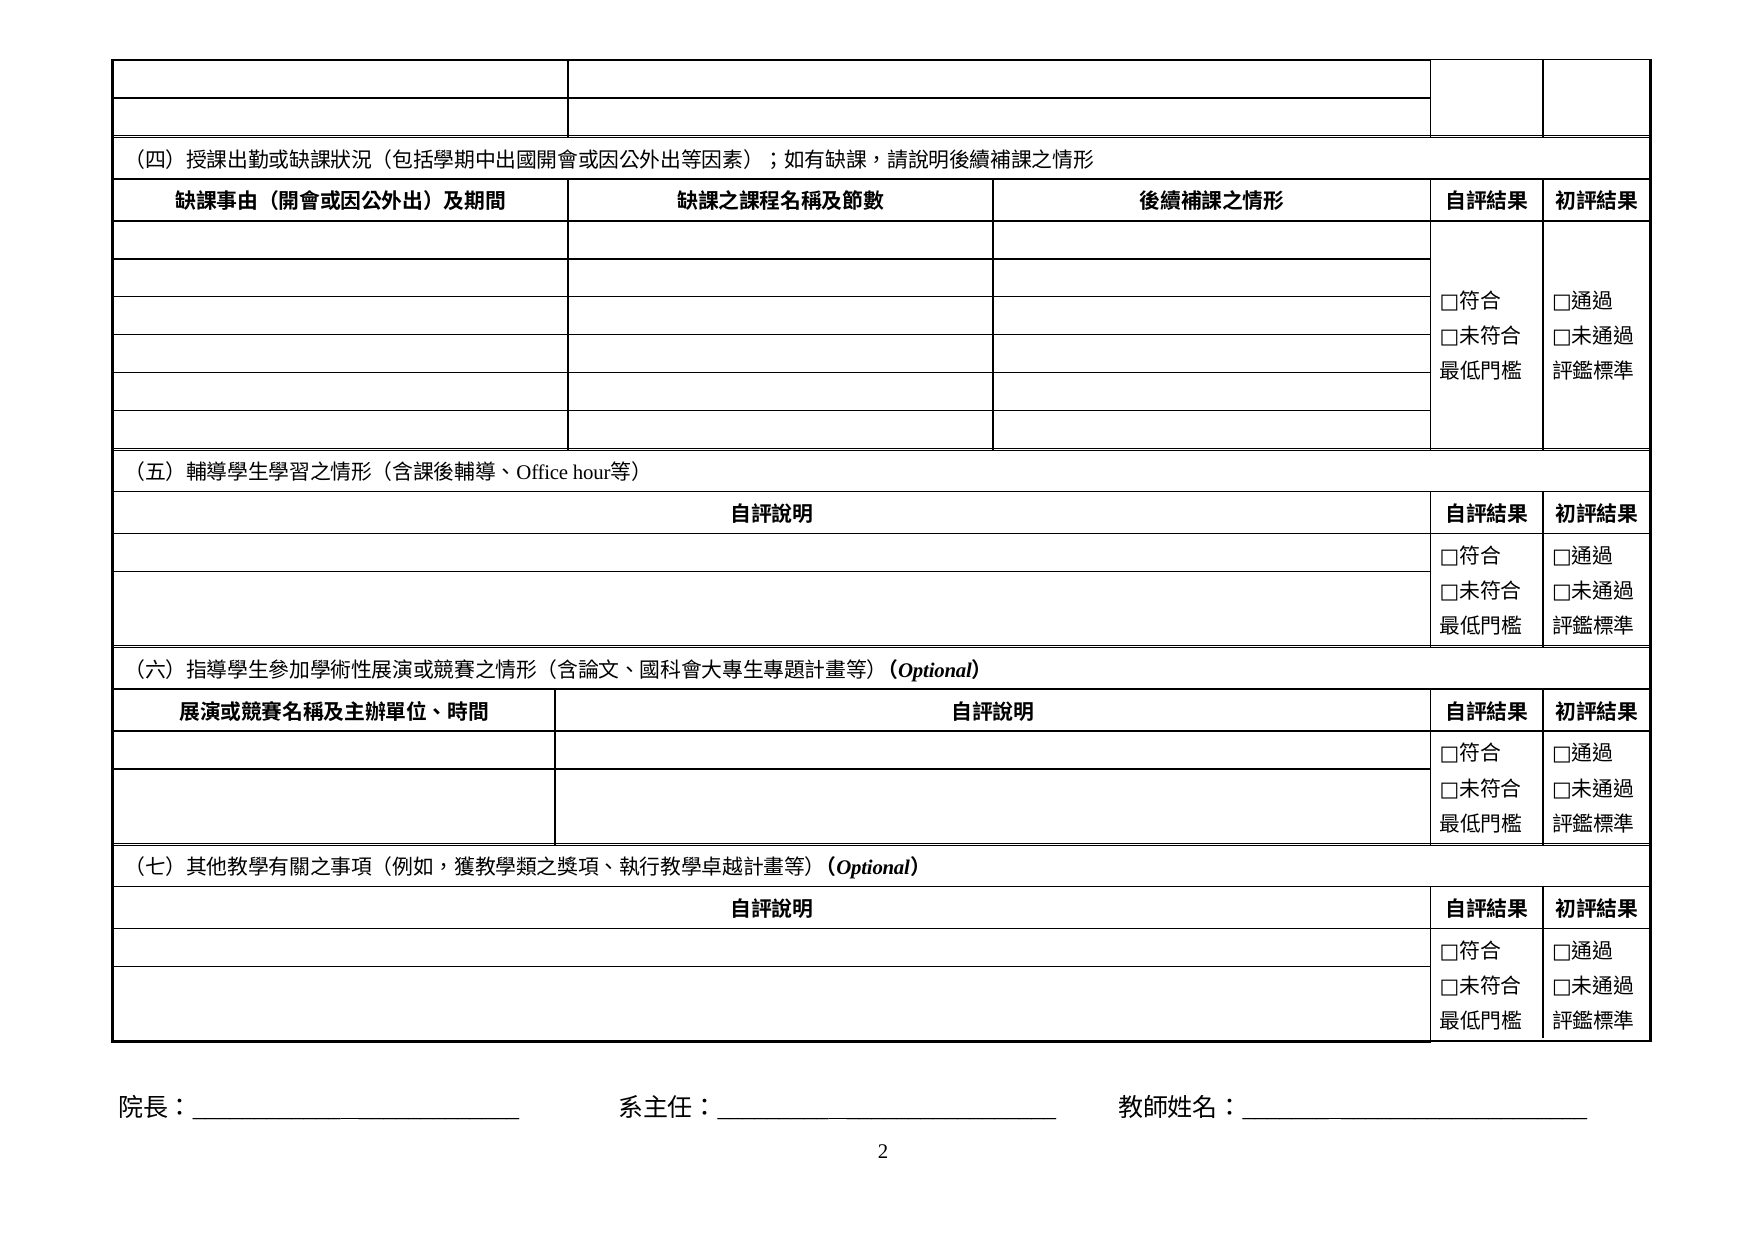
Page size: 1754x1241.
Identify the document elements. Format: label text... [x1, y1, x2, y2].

table_cell 自評說明 [556, 690, 1430, 730]
table_cell 自評結果 [1431, 492, 1542, 533]
table_cell [114, 297, 567, 334]
table_cell [994, 297, 1430, 334]
table_cell （七）其他教學有關之事項（例如，獲教學類之獎項、執行教學卓越計畫等）（Optional） [114, 846, 1649, 886]
table_cell □通過 □未通過 評鑑標準 [1543, 929, 1649, 1040]
table_cell [114, 967, 1430, 1040]
table_cell [114, 929, 1430, 966]
table_cell [1431, 60, 1542, 135]
table_cell （六）指導學生參加學術性展演或競賽之情形（含論文、國科會大專生專題計畫等）（Optional） [114, 648, 1649, 688]
table_cell □符合 □未符合 最低門檻 [1431, 929, 1543, 1040]
table_cell [569, 373, 992, 409]
table_cell [994, 411, 1430, 447]
table_cell [569, 222, 992, 258]
table_cell [556, 770, 1430, 842]
table_cell [569, 411, 992, 447]
table_cell [569, 335, 992, 372]
table_cell [114, 411, 567, 447]
table_cell □通過 □未通過 評鑑標準 [1544, 222, 1649, 447]
table_cell 自評說明 [114, 492, 1430, 533]
table_cell 初評結果 [1544, 180, 1649, 220]
table_cell [114, 534, 1430, 571]
table_cell 自評結果 [1431, 887, 1542, 928]
table_cell [114, 770, 554, 842]
table_cell 展演或競賽名稱及主辦單位、時間 [114, 690, 554, 730]
table_cell [114, 373, 567, 409]
table_cell （四）授課出勤或缺課狀況（包括學期中出國開會或因公外出等因素）；如有缺課，請說明後續補課之情形 [114, 138, 1649, 178]
table_cell □符合 □未符合 最低門檻 [1431, 732, 1542, 842]
table_cell [994, 373, 1430, 409]
table_cell [556, 732, 1430, 768]
table_cell [114, 572, 1430, 645]
text 院長：____________ _____________ 系主任：_________ _________________ 教師姓名：_______ ____________________ [118, 1087, 1648, 1123]
table_cell [569, 260, 992, 296]
table_cell [114, 61, 567, 97]
table_cell [114, 222, 567, 258]
table_cell [569, 61, 1430, 97]
table_cell 自評結果 [1431, 690, 1542, 730]
table_cell [994, 222, 1430, 258]
table_cell [569, 297, 992, 334]
table_cell [114, 260, 567, 296]
table_cell [994, 335, 1430, 372]
table_cell 缺課之課程名稱及節數 [569, 180, 992, 220]
table_cell [569, 99, 1430, 135]
table_cell 自評說明 [114, 887, 1430, 928]
table_cell （五）輔導學生學習之情形（含課後輔導、Office hour等） [114, 451, 1649, 491]
table_cell 缺課事由（開會或因公外出）及期間 [114, 180, 567, 220]
table_cell □通過 □未通過 評鑑標準 [1544, 732, 1649, 842]
table_cell [994, 260, 1430, 296]
table_cell 初評結果 [1544, 492, 1649, 533]
table_cell [114, 335, 567, 372]
table_cell 初評結果 [1544, 887, 1649, 928]
table_cell 自評結果 [1431, 180, 1542, 220]
table_cell □通過 □未通過 評鑑標準 [1544, 534, 1649, 645]
table_cell [1544, 60, 1649, 135]
table_cell 後續補課之情形 [994, 180, 1430, 220]
table_cell □符合 □未符合 最低門檻 [1431, 222, 1542, 447]
table_cell [114, 99, 567, 135]
table_cell 初評結果 [1544, 690, 1649, 730]
table_cell □符合 □未符合 最低門檻 [1431, 534, 1542, 645]
table_cell [114, 732, 554, 768]
